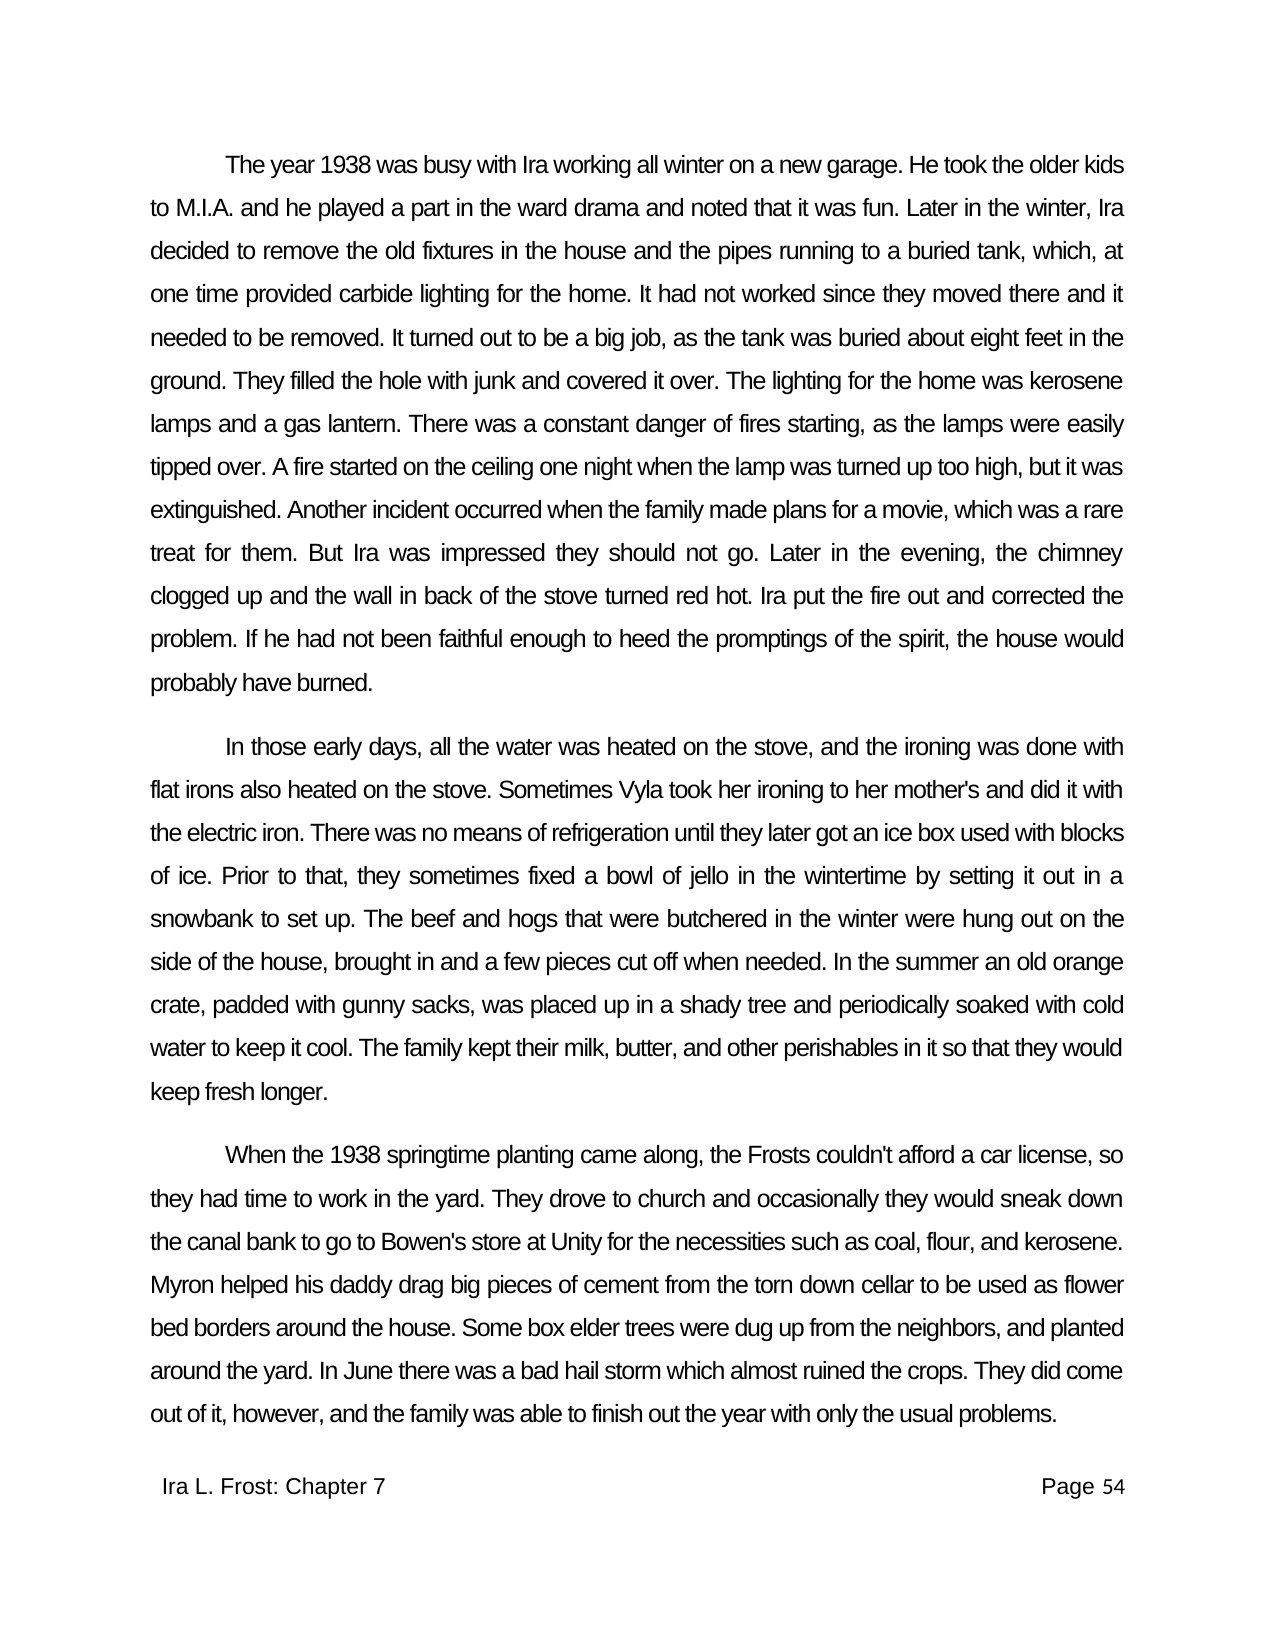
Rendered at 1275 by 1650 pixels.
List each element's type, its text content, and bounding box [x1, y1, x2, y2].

text When the 1938 springtime planting came along, the Frosts couldn't afford a car license, so they had time to work in the yard. They drove to church and occasionally they would sneak down the canal bank to go to Bowen's store at Unity for the necessities such as coal, flour, and kerosene. Myron helped his daddy drag big pieces of cement from the torn down cellar to be used as flower bed borders around the house. Some box elder trees were dug up from the neighbors, and planted around the yard. In June there was a bad hail storm which almost ruined the crops. They did come out of it, however, and the family was able to finish out the year with only the usual problems. [150, 1140, 1125, 1428]
text In those early days, all the water was heated on the stove, and the ironing was done with flat irons also heated on the stove. Sometimes Vyla took her ironing to her mother's and did it with the electric iron. There was no means of refrigeration until they later got an ice box used with blocks of ice. Prior to that, they sometimes fixed a bowl of jello in the wintertime by setting it out in a snowbank to set up. The beef and hogs that were butchered in the winter were hung out on the side of the house, brought in and a few pieces cut off when needed. In the summer an old orange crate, padded with gunny sacks, was placed up in a shady tree and periodically soaked with cold water to keep it cool. The family kept their milk, butter, and other perishables in it so that they would keep fresh longer. [150, 731, 1125, 1105]
text The year 1938 was busy with Ira working all winter on a new garage. He took the older kids to M.I.A. and he played a part in the ward drama and noted that it was fun. Later in the winter, Ira decided to remove the old fixtures in the house and the pipes running to a buried tank, which, at one time provided carbide lighting for the home. It had not worked since they moved there and it needed to be removed. It turned out to be a big job, as the tank was buried about eight feet in the ground. They filled the hole with junk and covered it over. The lighting for the home was kerosene lamps and a gas lantern. There was a constant danger of fires starting, as the lamps were easily tipped over. A fire started on the ceiling one night when the lamp was turned up too high, but it was extinguished. Another incident occurred when the family made plans for a movie, which was a rare treat for them. But Ira was impressed they should not go. Later in the evening, the chimney clogged up and the wall in back of the stove turned red hot. Ira put the fire out and corrected the problem. If he had not been faithful enough to heed the promptings of the spirit, the house would probably have burned. [150, 150, 1125, 696]
